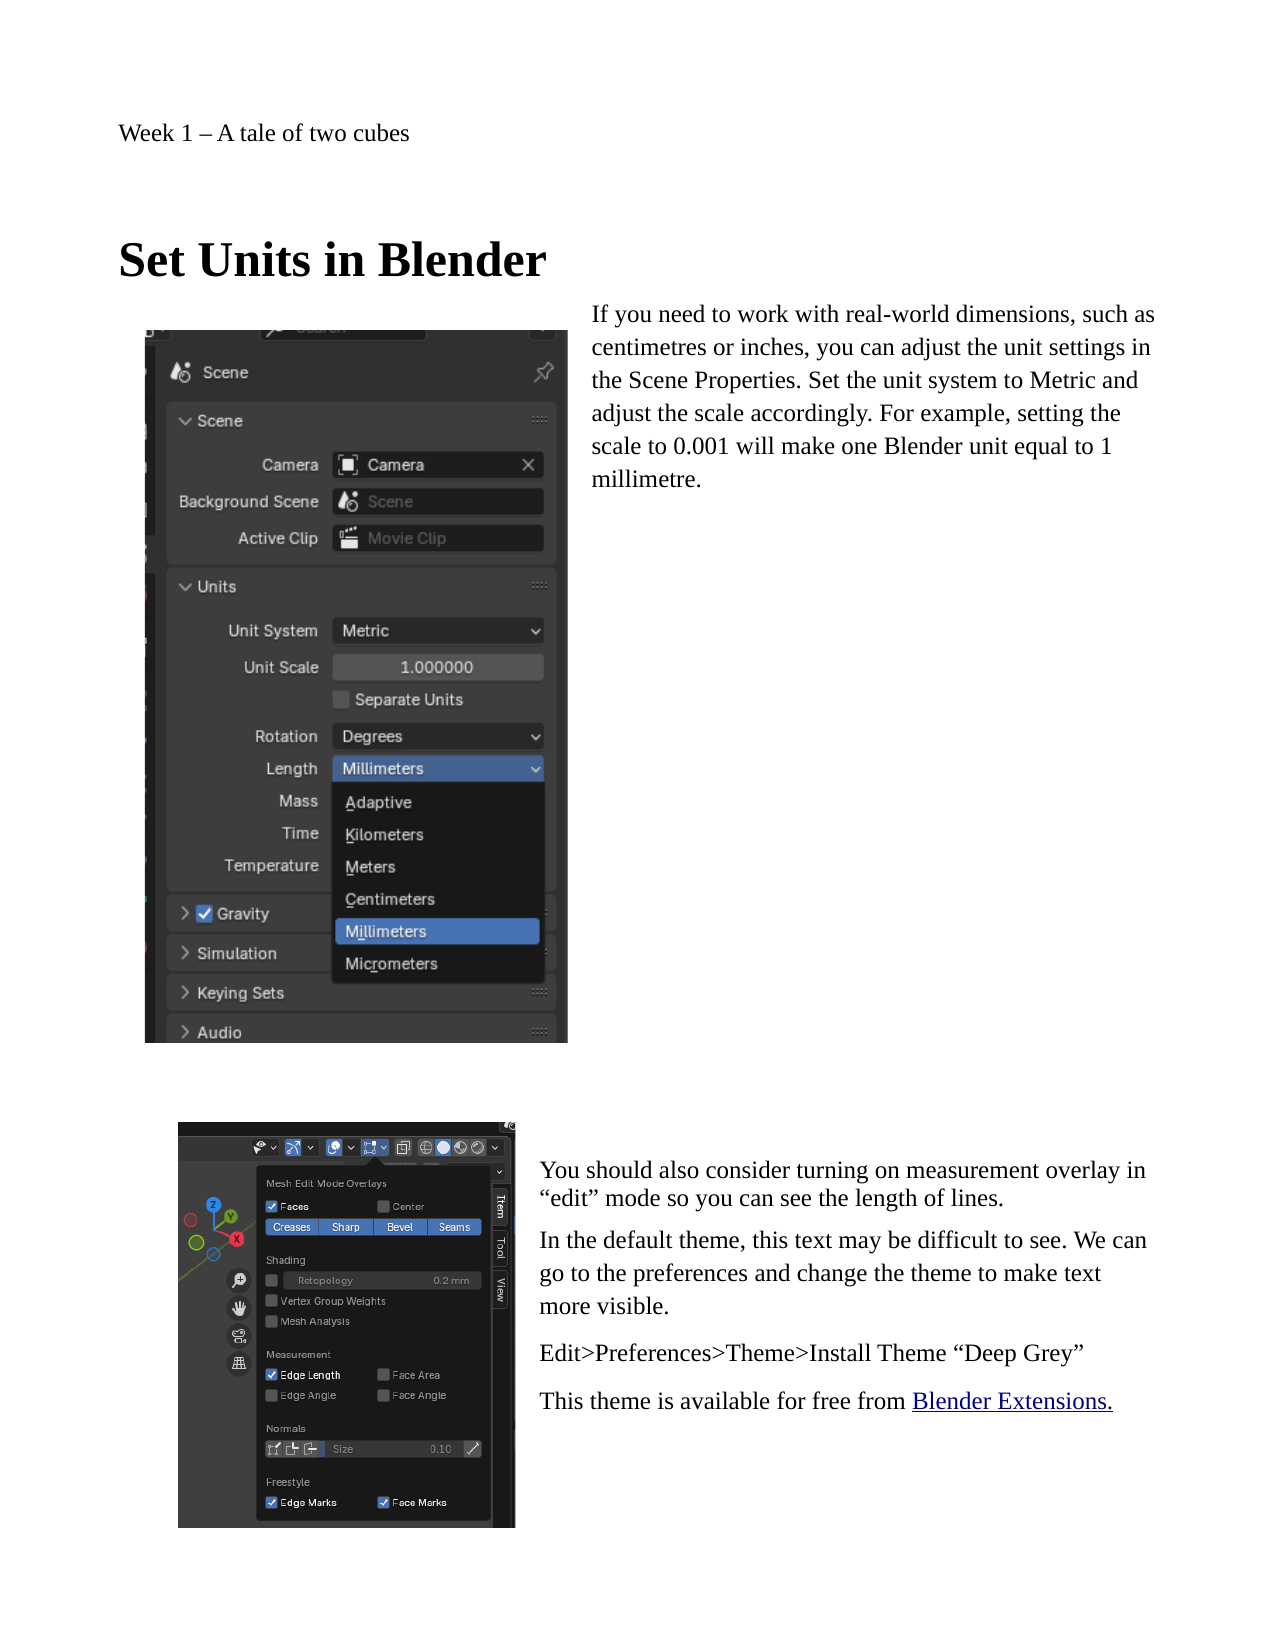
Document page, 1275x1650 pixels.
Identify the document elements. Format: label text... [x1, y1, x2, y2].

picture [144, 330, 568, 1043]
text Week 1 – A tale of two cubes [118, 118, 1157, 147]
subtitle Set Units in Blender [118, 229, 1157, 287]
subtitle You should also consider turning on measurement overlay in “edit” mode so you can see the length of lines. [539, 1155, 1157, 1212]
text Edit>Preferences>Theme>Install Theme “Deep Grey” [539, 1338, 1157, 1367]
picture [178, 1122, 516, 1528]
text [118, 1338, 154, 1367]
text This theme is available for free from Blender Extensions. [539, 1386, 1157, 1415]
text In the default theme, this text may be difficult to see. We can go to the preferences and change the theme to make text more visible. [539, 1225, 1157, 1319]
text If you need to work with real-world dimensions, such as centimetres or inches, you can adjust the unit settings in the Scene Properties. Set the unit system to Metric and adjust the scale accordingly. For example, setting the scale to 0.001 will make one Blender unit equal to 1 millimetre. [118, 299, 1157, 1066]
text [118, 1225, 154, 1319]
